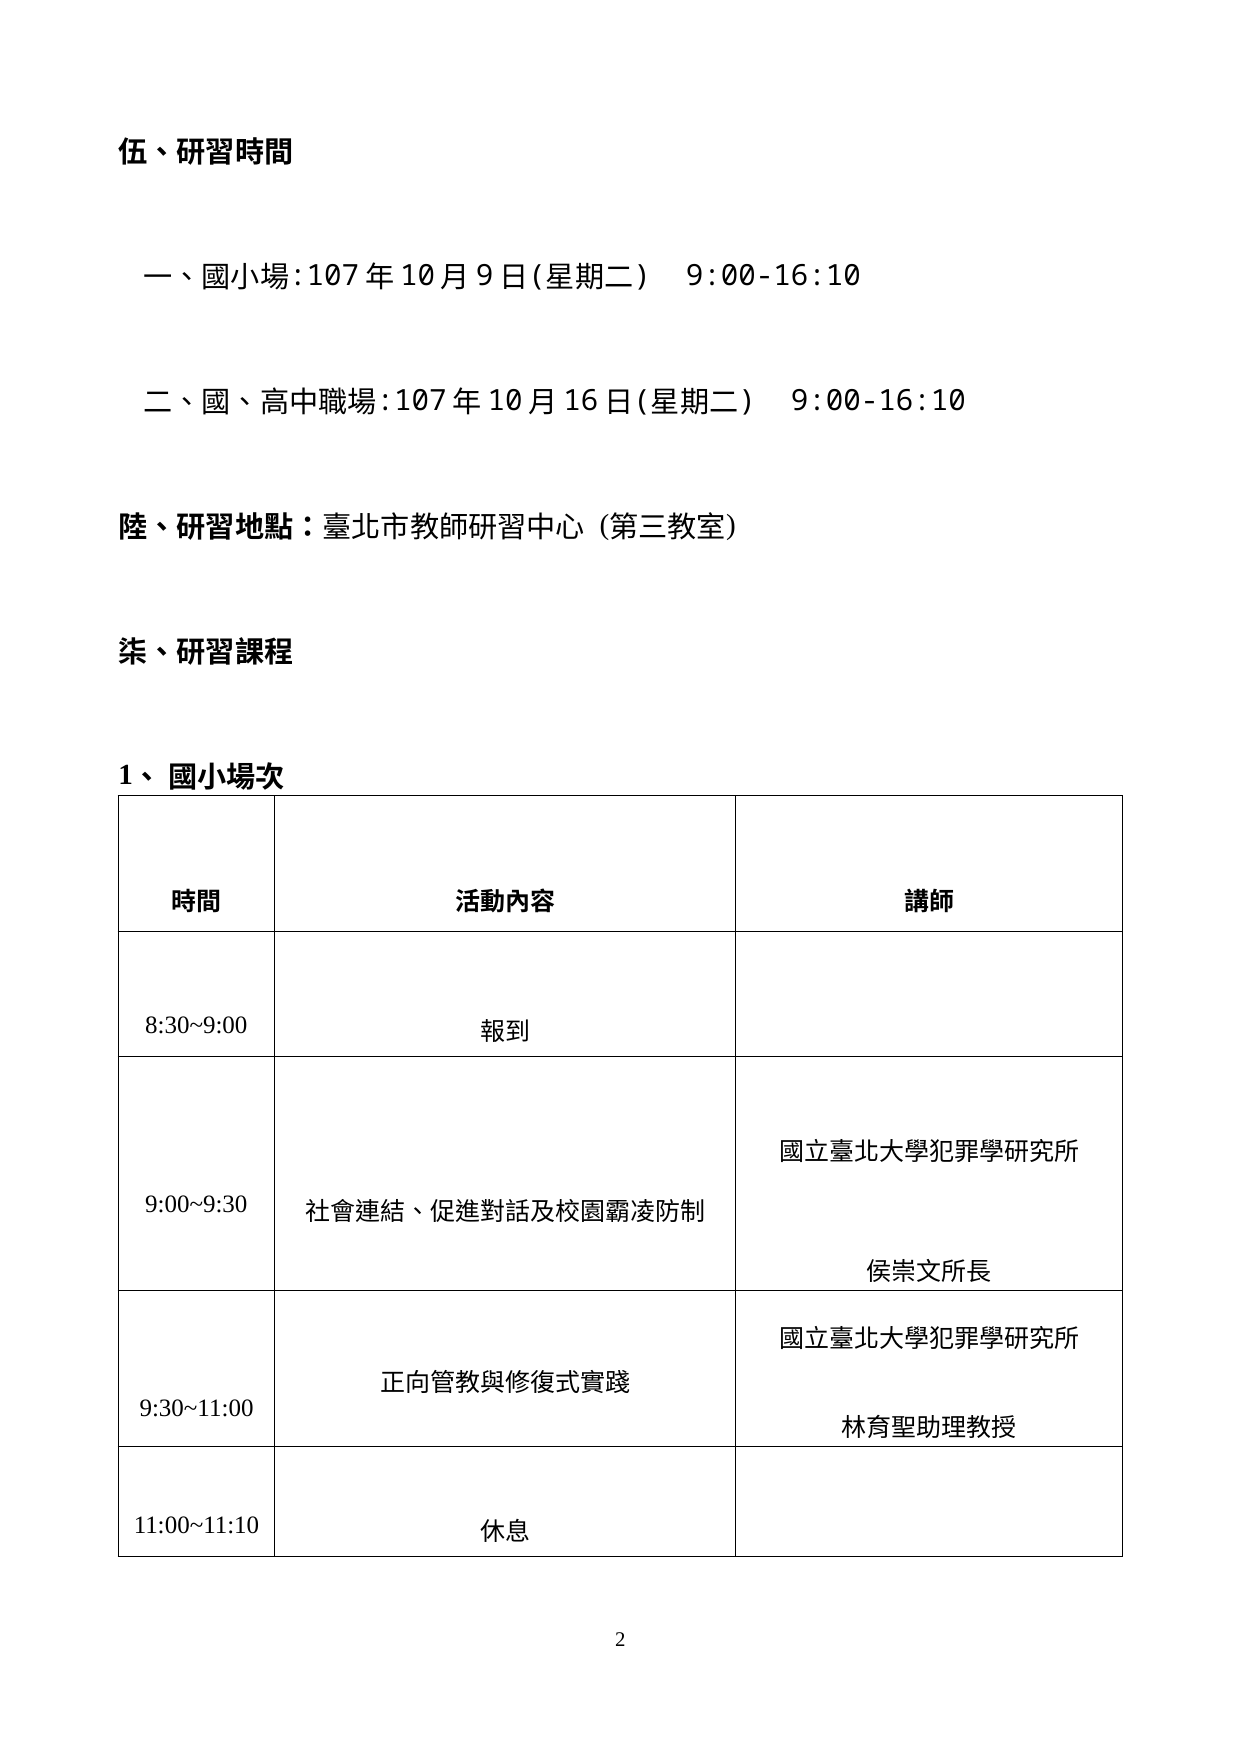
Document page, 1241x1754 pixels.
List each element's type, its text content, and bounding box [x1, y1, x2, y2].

table_cell 9:30~11:00 [119, 1291, 274, 1446]
table_cell 休息 [275, 1447, 735, 1556]
table_cell 8:30~9:00 [119, 932, 274, 1056]
table_header 活動內容 [275, 796, 735, 931]
table_header 時間 [119, 796, 274, 931]
table_cell 報到 [275, 932, 735, 1056]
text 伍、研習時間 [118, 108, 1122, 170]
table_cell [736, 1447, 1122, 1556]
list 國小場次 [118, 733, 1122, 795]
table_cell 11:00~11:10 [119, 1447, 274, 1556]
table_cell 正向管教與修復式實踐 [275, 1291, 735, 1446]
table_cell 國立臺北大學犯罪學研究所 林育聖助理教授 [736, 1291, 1122, 1446]
table_cell 社會連結、促進對話及校園霸凌防制 [275, 1057, 735, 1290]
table_cell 9:00~9:30 [119, 1057, 274, 1290]
text 柒、研習課程 [118, 608, 1122, 670]
table_header 講師 [736, 796, 1122, 931]
text 陸、研習地點：臺北市教師研習中心 (第三教室) [118, 483, 1122, 545]
text 一、國小場:107年10月9日(星期二) 9:00-16:10 [143, 233, 1122, 295]
table_cell [736, 932, 1122, 1056]
text 二、國、高中職場:107年10月16日(星期二) 9:00-16:10 [143, 358, 1122, 420]
table_cell 國立臺北大學犯罪學研究所 侯崇文所長 [736, 1057, 1122, 1290]
